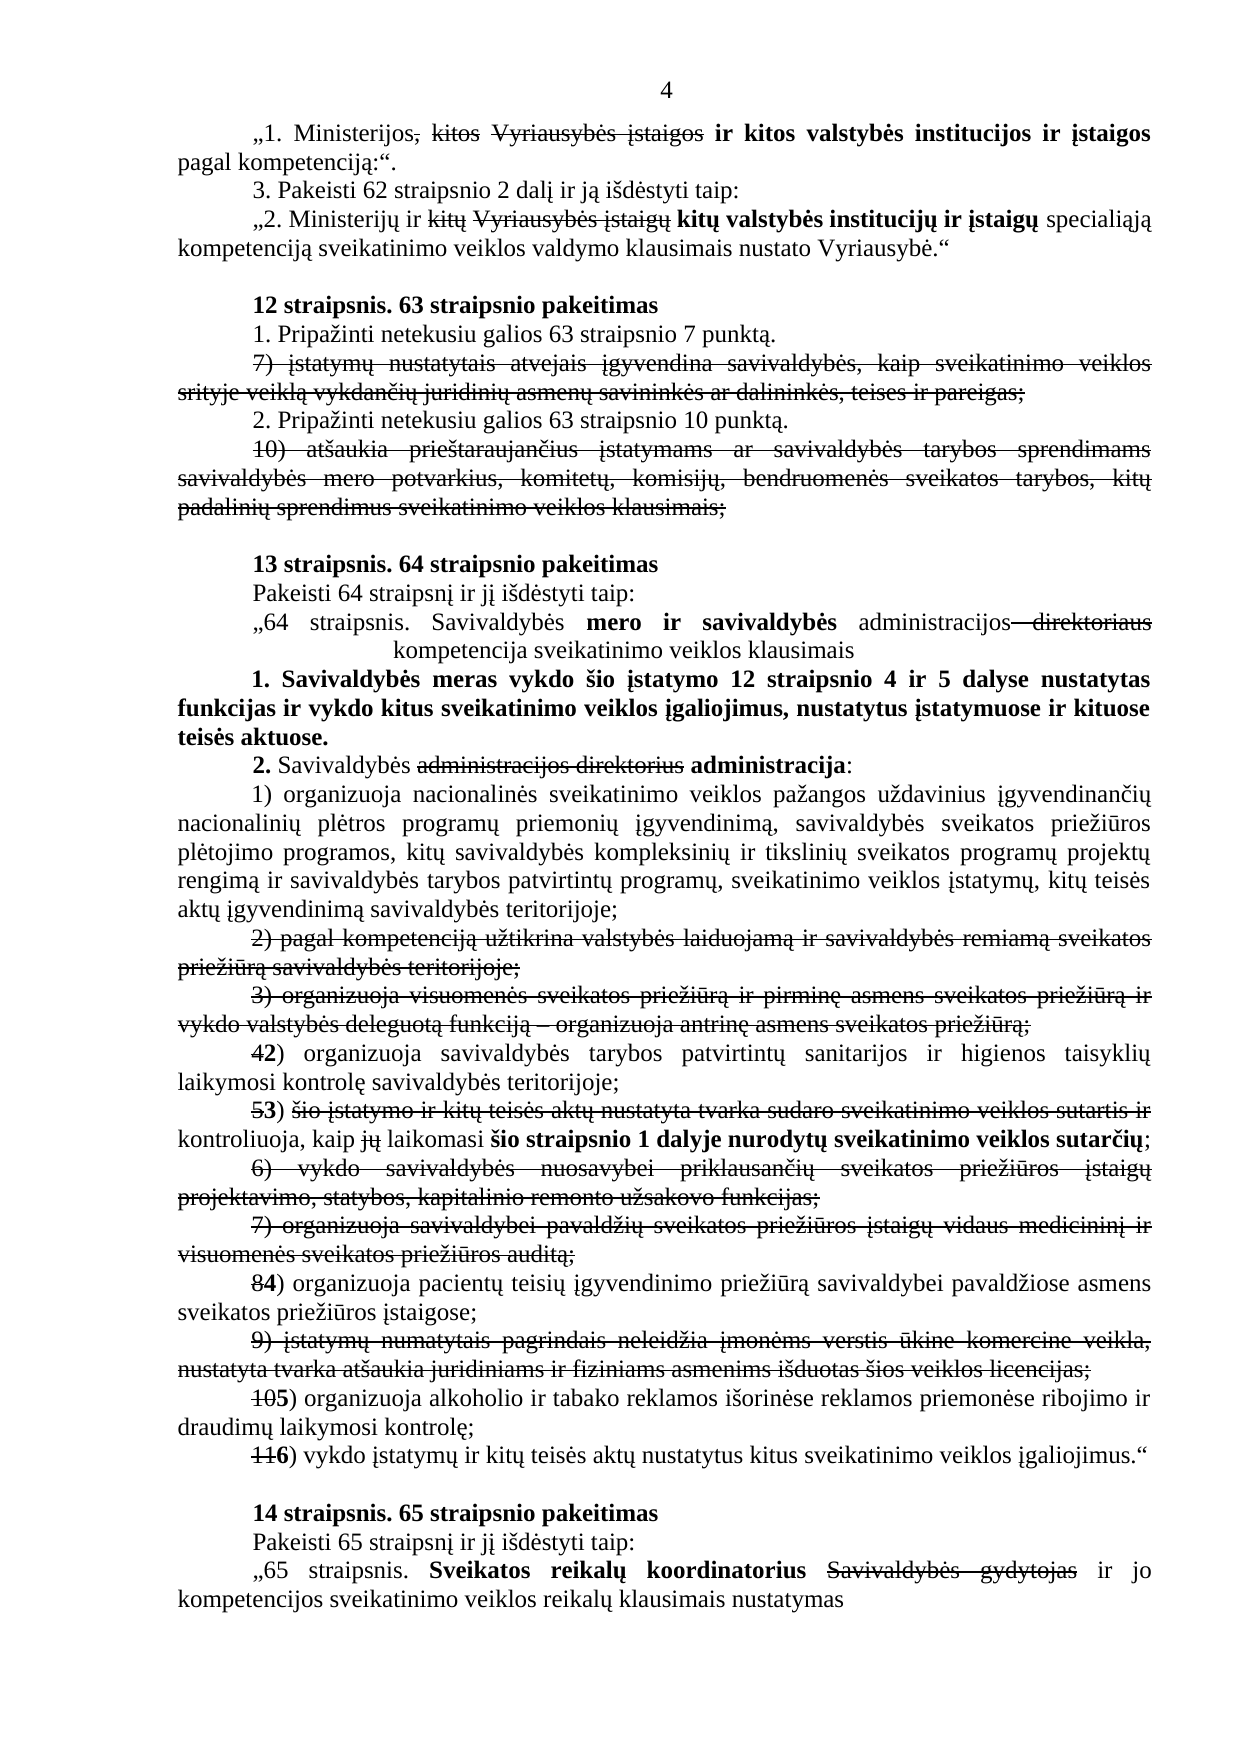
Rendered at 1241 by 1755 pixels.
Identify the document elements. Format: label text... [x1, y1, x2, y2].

text Pakeisti 64 straipsnį ir jį išdėstyti taip: [177, 578, 1152, 607]
text 10) atšaukia prieštaraujančius įstatymams ar savivaldybės tarybos sprendimams savivaldybės mero potvarkius, komitetų, komisijų, bendruomenės sveikatos tarybos, kitų padalinių sprendimus sveikatinimo veiklos klausimais; [177, 480, 1152, 521]
text 1. Savivaldybės meras vykdo šio įstatymo 12 straipsnio 4 ir 5 dalyse nustatytas funkcijas ir vykdo kitus sveikatinimo veiklos įgaliojimus, nustatytus įstatymuose ir kituose teisės aktuose. [177, 664, 1152, 751]
text 116) vykdo įstatymų ir kitų teisės aktų nustatytus kitus sveikatinimo veiklos įgaliojimus.“ [177, 1441, 1152, 1469]
text 9) įstatymų numatytais pagrindais neleidžia įmonėms verstis ūkine komercine veikla, nustatyta tvarka atšaukia juridiniams ir fiziniams asmenims išduotas šios veiklos licencijas; [177, 1326, 1152, 1383]
text Pakeisti 65 straipsnį ir jį išdėstyti taip: [177, 1527, 1152, 1556]
text 1. Pripažinti netekusiu galios 63 straipsnio 7 punktą. [177, 319, 1152, 348]
text „65 straipsnis. Sveikatos reikalų koordinatorius Savivaldybės gydytojas ir jo kompetencijos sveikatinimo veiklos reikalų klausimais nustatymas [177, 1556, 1152, 1613]
text „2. Ministerijų ir kitų Vyriausybės įstaigų kitų valstybės institucijų ir įstaigų specialiąją kompetenciją sveikatinimo veiklos valdymo klausimais nustato Vyriausybė.“ [177, 204, 1152, 262]
text 2. Savivaldybės administracijos direktorius administracija: [252, 751, 1152, 779]
text 7) organizuoja savivaldybei pavaldžių sveikatos priežiūros įstaigų vidaus medicininį ir visuomenės sveikatos priežiūros auditą; [177, 1211, 1152, 1268]
text 84) organizuoja pacientų teisių įgyvendinimo priežiūrą savivaldybei pavaldžiose asmens sveikatos priežiūros įstaigose; [177, 1268, 1152, 1326]
text 1) organizuoja nacionalinės sveikatinimo veiklos pažangos uždavinius įgyvendinančių nacionalinių plėtros programų priemonių įgyvendinimą, savivaldybės sveikatos priežiūros plėtojimo programos, kitų savivaldybės kompleksinių ir tikslinių sveikatos programų projektų rengimą ir savivaldybės tarybos patvirtintų programų, sveikatinimo veiklos įstatymų, kitų teisės aktų įgyvendinimą savivaldybės teritorijoje; [177, 779, 1152, 923]
text 10) atšaukia prieštaraujančius įstatymams ar savivaldybės tarybos sprendimams savivaldybės mero potvarkius, komitetų, komisijų, bendruomenės sveikatos tarybos, kitų padalinių sprendimus sveikatinimo veiklos klausimais; [177, 434, 1152, 479]
text 12 straipsnis. 63 straipsnio pakeitimas [177, 291, 1152, 319]
text 3. Pakeisti 62 straipsnio 2 dalį ir ją išdėstyti taip: [177, 176, 1152, 204]
text 53) šio įstatymo ir kitų teisės aktų nustatyta tvarka sudaro sveikatinimo veiklos sutartis ir kontroliuoja, kaip jų laikomasi šio straipsnio 1 dalyje nurodytų sveikatinimo veiklos sutarčių; [177, 1096, 1152, 1153]
text 14 straipsnis. 65 straipsnio pakeitimas [177, 1498, 1152, 1527]
text 2. Pripažinti netekusiu galios 63 straipsnio 10 punktą. [177, 406, 1152, 434]
text „1. Ministerijos, kitos Vyriausybės įstaigos ir kitos valstybės institucijos ir įstaigos pagal kompetenciją:“. [177, 118, 1152, 176]
text 7) įstatymų nustatytais atvejais įgyvendina savivaldybės, kaip sveikatinimo veiklos srityje veiklą vykdančių juridinių asmenų savininkės ar dalininkės, teises ir pareigas; [177, 348, 1152, 406]
text 42) organizuoja savivaldybės tarybos patvirtintų sanitarijos ir higienos taisyklių laikymosi kontrolę savivaldybės teritorijoje; [177, 1038, 1152, 1096]
text 3) organizuoja visuomenės sveikatos priežiūrą ir pirminę asmens sveikatos priežiūrą ir vykdo valstybės deleguotą funkciją – organizuoja antrinę asmens sveikatos priežiūrą; [177, 981, 1152, 1038]
text 2) pagal kompetenciją užtikrina valstybės laiduojamą ir savivaldybės remiamą sveikatos priežiūrą savivaldybės teritorijoje; [177, 923, 1152, 981]
text 13 straipsnis. 64 straipsnio pakeitimas [177, 549, 1152, 578]
text „64 straipsnis. Savivaldybės mero ir savivaldybės administracijos direktoriaus kompetencija sveikatinimo veiklos klausimais [252, 607, 1152, 664]
text 6) vykdo savivaldybės nuosavybei priklausančių sveikatos priežiūros įstaigų projektavimo, statybos, kapitalinio remonto užsakovo funkcijas; [177, 1153, 1152, 1211]
text 105) organizuoja alkoholio ir tabako reklamos išorinėse reklamos priemonėse ribojimo ir draudimų laikymosi kontrolę; [177, 1383, 1152, 1441]
